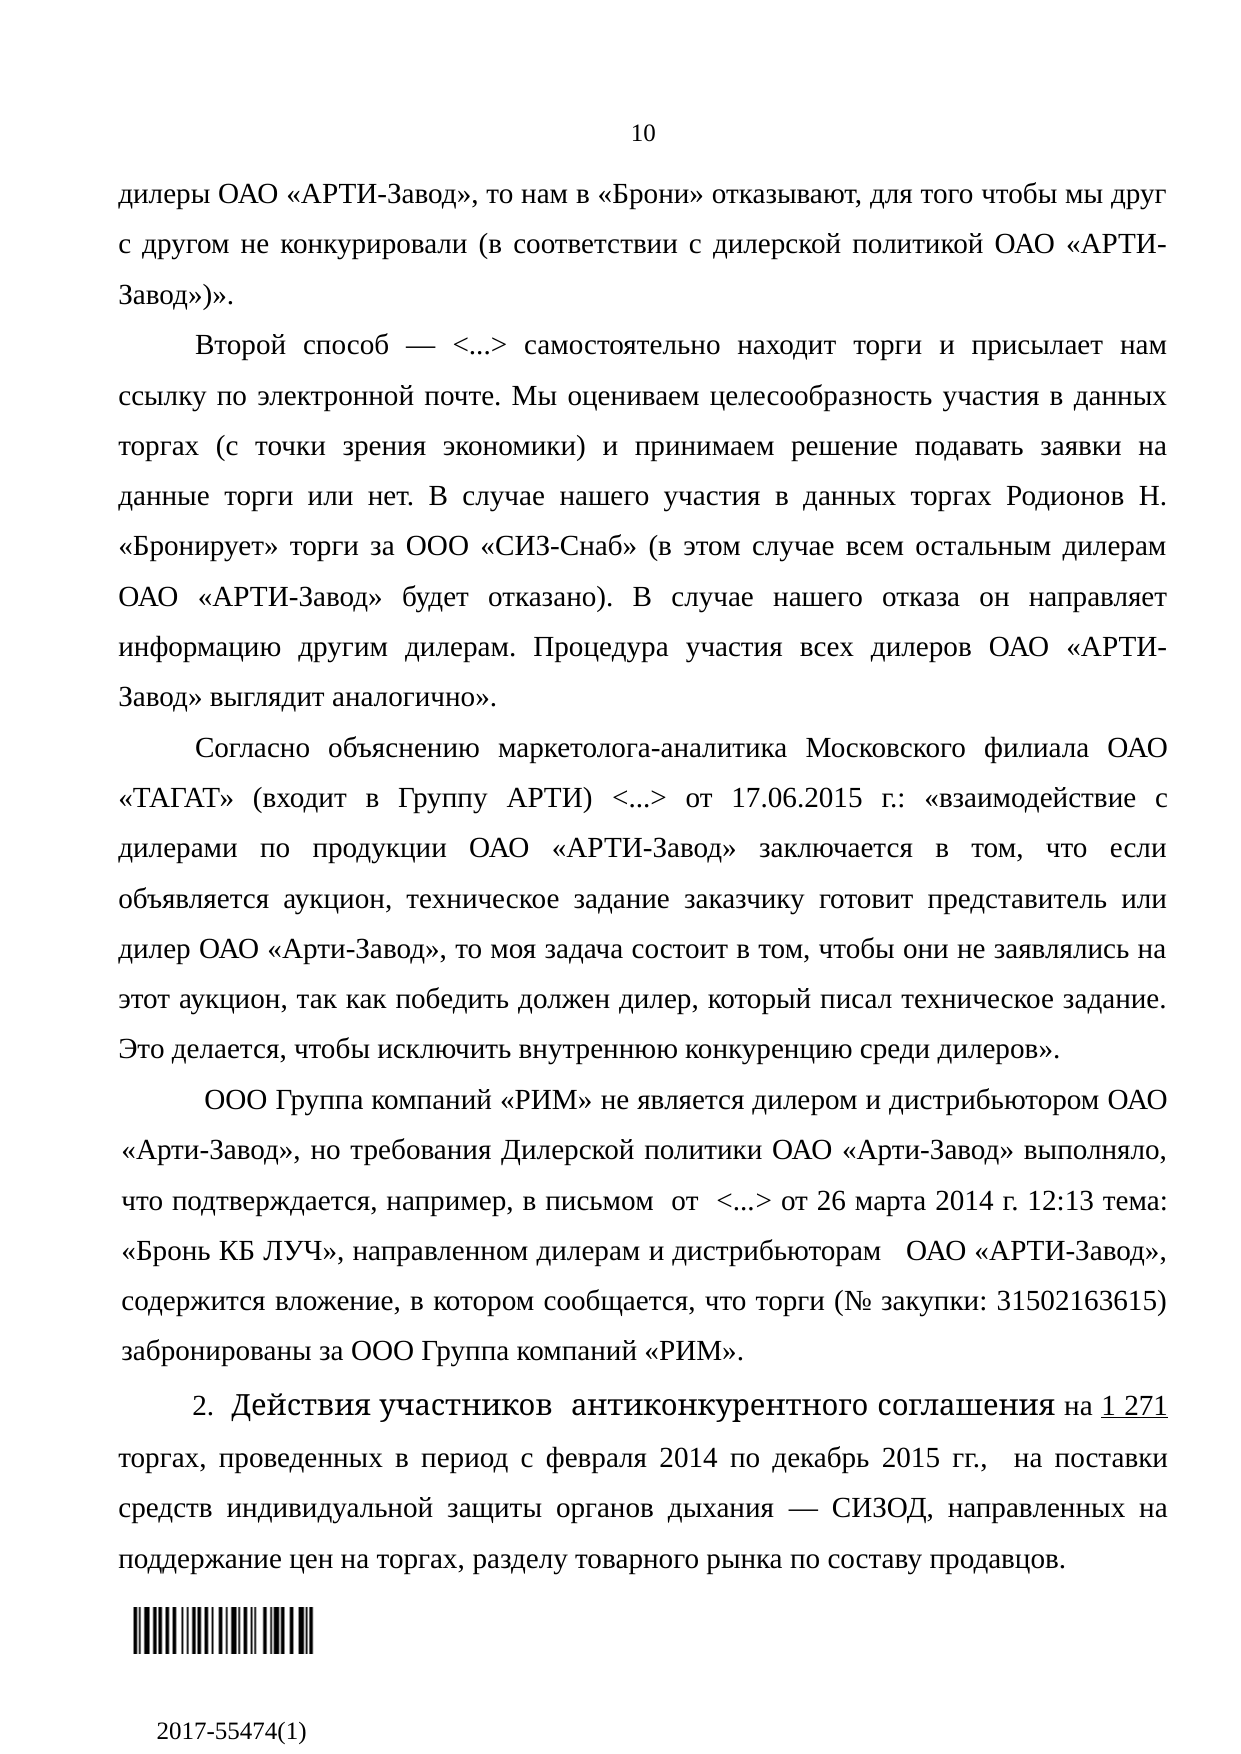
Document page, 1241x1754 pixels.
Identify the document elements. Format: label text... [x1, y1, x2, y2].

picture [118, 1607, 331, 1654]
text 2. Действия участников антиконкурентного соглашения на 1 271 торгах, проведенных в период с февраля 2014 по декабрь 2015 гг., на поставки средств индивидуальной защиты органов дыхания — СИЗОД, направленных на поддержание цен на торгах, разделу товарного рынка по составу продавцов. [118, 1384, 1168, 1574]
text Второй способ — <...> самостоятельно находит торги и присылает нам ссылку по электронной почте. Мы оцениваем целесообразность участия в данных торгах (с точки зрения экономики) и принимаем решение подавать заявки на данные торги или нет. В случае нашего участия в данных торгах Родионов Н. «Бронирует» торги за ООО «СИЗ-Снаб» (в этом случае всем остальным дилерам ОАО «АРТИ-Завод» будет отказано). В случае нашего отказа он направляет информацию другим дилерам. Процедура участия всех дилеров ОАО «АРТИ-Завод» выглядит аналогично». [118, 327, 1168, 713]
text Согласно объяснению маркетолога-аналитика Московского филиала ОАО «ТАГАТ» (входит в Группу АРТИ) <...> от 17.06.2015 г.: «взаимодействие с дилерами по продукции ОАО «АРТИ-Завод» заключается в том, что если объявляется аукцион, техническое задание заказчику готовит представитель или дилер ОАО «Арти-Завод», то моя задача состоит в том, чтобы они не заявлялись на этот аукцион, так как победить должен дилер, который писал техническое задание. Это делается, чтобы исключить внутреннюю конкуренцию среди дилеров». [118, 730, 1168, 1065]
text ООО Группа компаний «РИМ» не является дилером и дистрибьютором ОАО «Арти-Завод», но требования Дилерской политики ОАО «Арти-Завод» выполняло, что подтверждается, например, в письмом от <...> от 26 марта 2014 г. 12:13 тема: «Бронь КБ ЛУЧ», направленном дилерам и дистрибьюторам ОАО «АРТИ-Завод», содержится вложение, в котором сообщается, что торги (№ закупки: 31502163615) забронированы за ООО Группа компаний «РИМ». [121, 1082, 1168, 1367]
text дилеры ОАО «АРТИ-Завод», то нам в «Брони» отказывают, для того чтобы мы друг с другом не конкурировали (в соответствии с дилерской политикой ОАО «АРТИ-Завод»)». [118, 176, 1168, 311]
